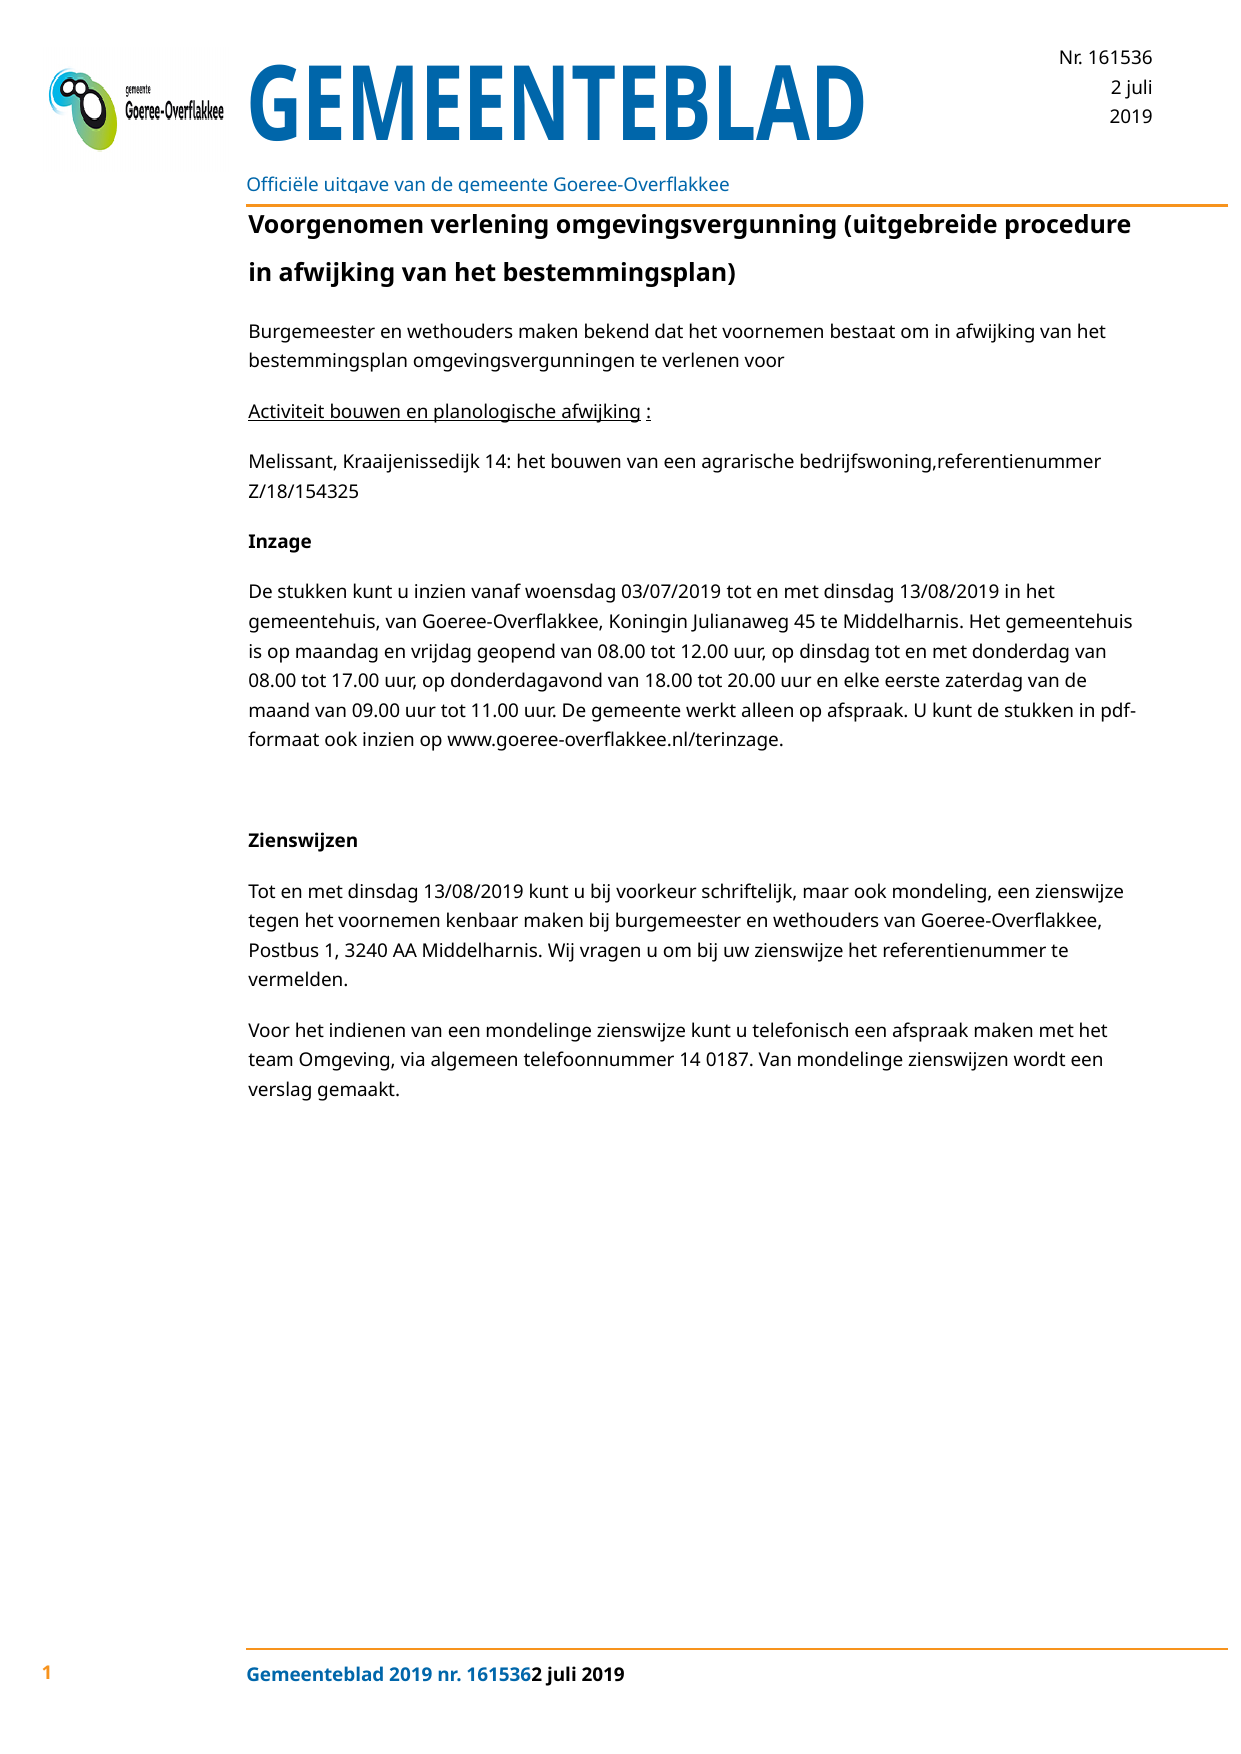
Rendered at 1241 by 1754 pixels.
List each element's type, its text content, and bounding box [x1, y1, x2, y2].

text Inzage [248, 528, 1152, 554]
text Voorgenomen verlening omgevingsvergunning (uitgebreide procedure in afwijking van het bestemmingsplan) [248, 207, 1152, 288]
text Activiteit bouwen en planologische afwijking : [248, 398, 1152, 424]
picture [41, 47, 231, 172]
text Voor het indienen van een mondelinge zienswijze kunt u telefonisch een afspraak maken met het team Omgeving, via algemeen telefoonnummer 14 0187. Van mondelinge zienswijzen wordt een verslag gemaakt. [248, 1017, 1152, 1102]
text Burgemeester en wethouders maken bekend dat het voornemen bestaat om in afwijking van het bestemmingsplan omgevingsvergunningen te verlenen voor [248, 318, 1152, 373]
text Melissant, Kraaijenissedijk 14: het bouwen van een agrarische bedrijfswoning,referentienummer Z/18/154325 [248, 448, 1152, 504]
text Tot en met dinsdag 13/08/2019 kunt u bij voorkeur schriftelijk, maar ook mondeling, een zienswijze tegen het voornemen kenbaar maken bij burgemeester en wethouders van Goeree-Overflakkee, Postbus 1, 3240 AA Middelharnis. Wij vragen u om bij uw zienswijze het referentienummer te vermelden. [248, 878, 1152, 992]
text Zienswijzen [248, 827, 1152, 853]
text De stukken kunt u inzien vanaf woensdag 03/07/2019 tot en met dinsdag 13/08/2019 in het gemeentehuis, van Goeree-Overflakkee, Koningin Julianaweg 45 te Middelharnis. Het gemeentehuis is op maandag en vrijdag geopend van 08.00 tot 12.00 uur, op dinsdag tot en met donderdag van 08.00 tot 17.00 uur, op donderdagavond van 18.00 tot 20.00 uur en elke eerste zaterdag van de maand van 09.00 uur tot 11.00 uur. De gemeente werkt alleen op afspraak. U kunt de stukken in pdf-formaat ook inzien op www.goeree-overflakkee.nl/terinzage. [248, 579, 1152, 752]
